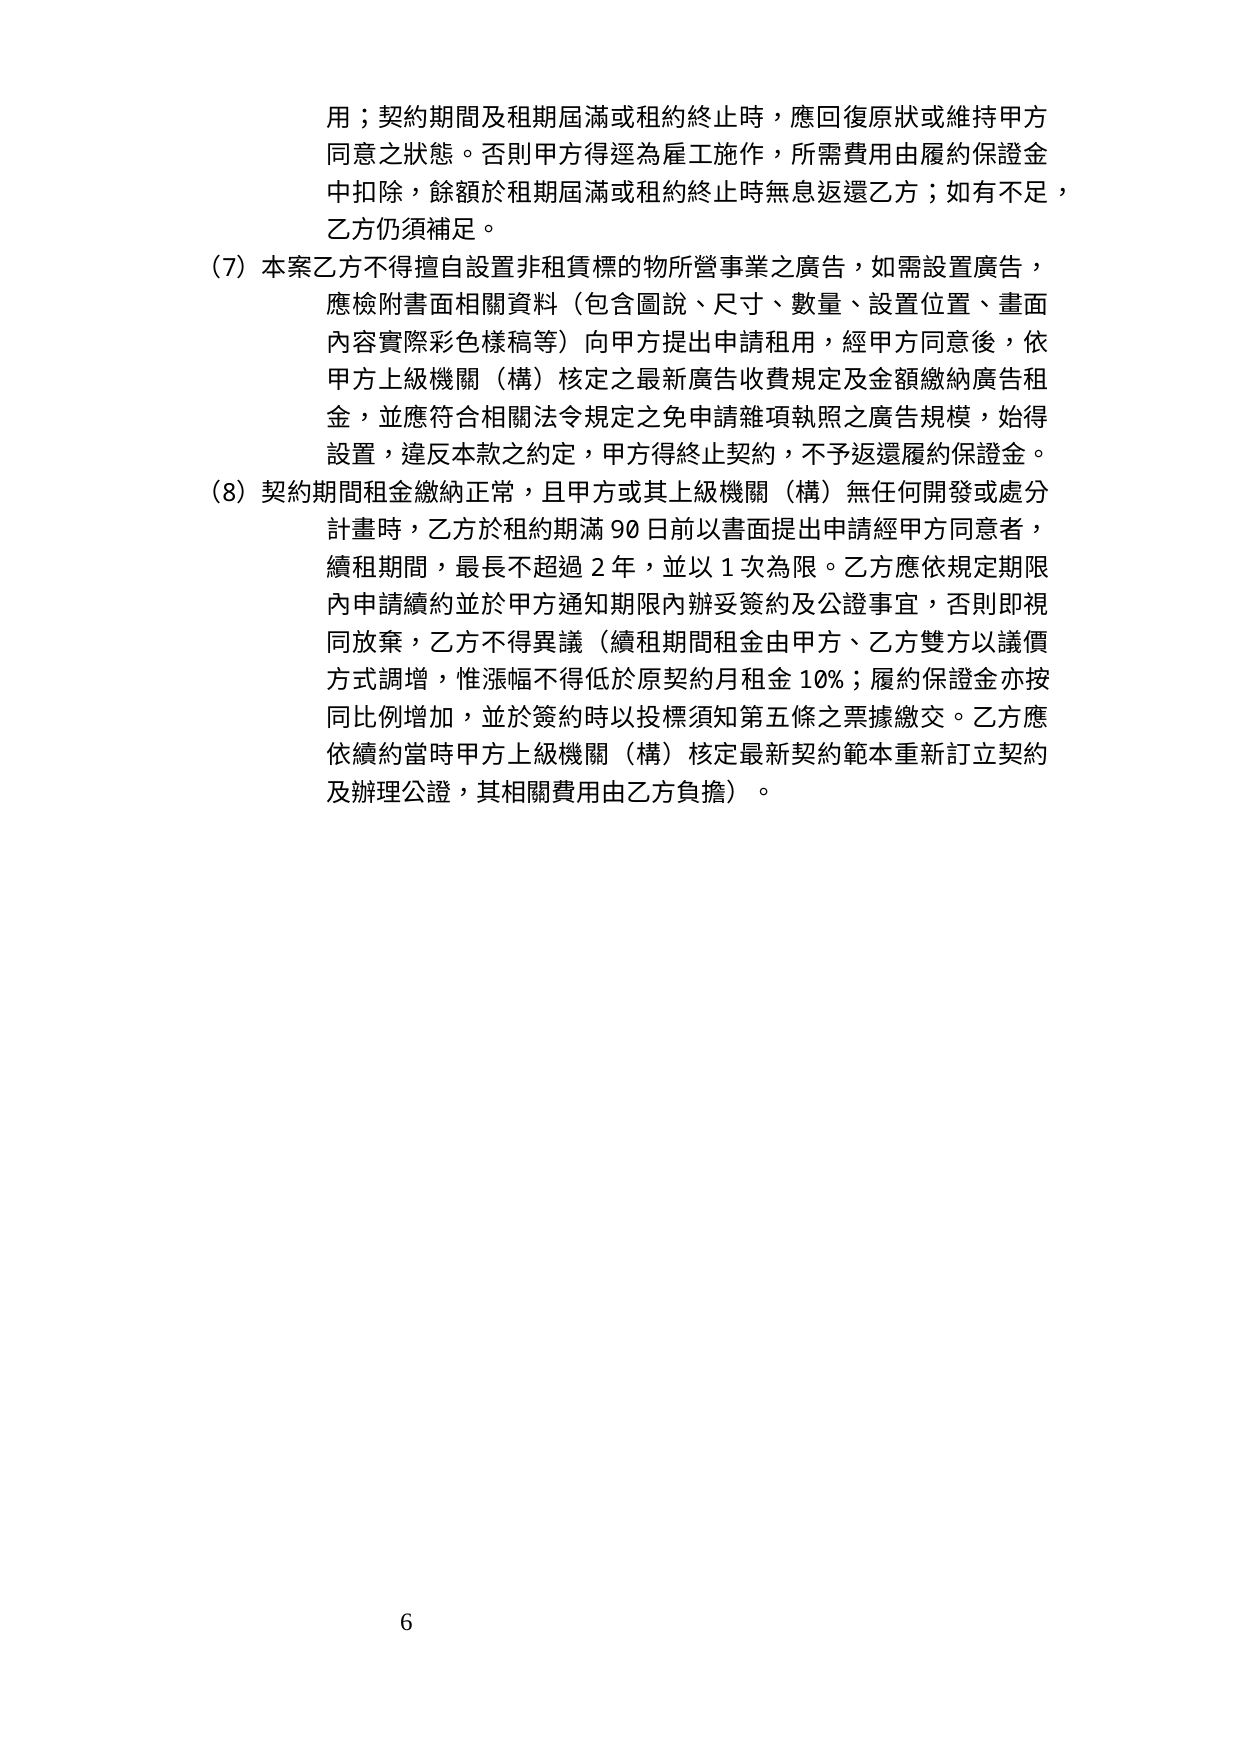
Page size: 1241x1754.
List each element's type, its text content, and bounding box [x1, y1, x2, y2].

list 本案乙方不得擅自設置非租賃標的物所營事業之廣告，如需設置廣告，應檢附書面相關資料（包含圖說、尺寸、數量、設置位置、畫面內容實際彩色樣稿等）向甲方提出申請租用，經甲方同意後，依甲方上級機關（構）核定之最新廣告收費規定及金額繳納廣告租金，並應符合相關法令規定之免申請雜項執照之廣告規模，始得設置，違反本款之約定，甲方得終止契約，不予返還履約保證金。 [197, 246, 1051, 471]
list 契約期間租金繳納正常，且甲方或其上級機關（構）無任何開發或處分計畫時，乙方於租約期滿90日前以書面提出申請經甲方同意者，續租期間，最長不超過2年，並以1次為限。乙方應依規定期限內申請續約並於甲方通知期限內辦妥簽約及公證事宜，否則即視同放棄，乙方不得異議（續租期間租金由甲方、乙方雙方以議價方式調增，惟漲幅不得低於原契約月租金10%；履約保證金亦按同比例增加，並於簽約時以投標須知第五條之票據繳交。乙方應依續約當時甲方上級機關（構）核定最新契約範本重新訂立契約及辦理公證，其相關費用由乙方負擔）。 [197, 471, 1051, 809]
list 本案標的物周邊現有之磚牆，乙方應負責管理及維修並全額負擔相關費用；契約期間及租期屆滿或租約終止時，應回復原狀或維持甲方同意之狀態。否則甲方得逕為雇工施作，所需費用由履約保證金中扣除，餘額於租期屆滿或租約終止時無息返還乙方；如有不足，乙方仍須補足。 [197, 96, 1051, 246]
